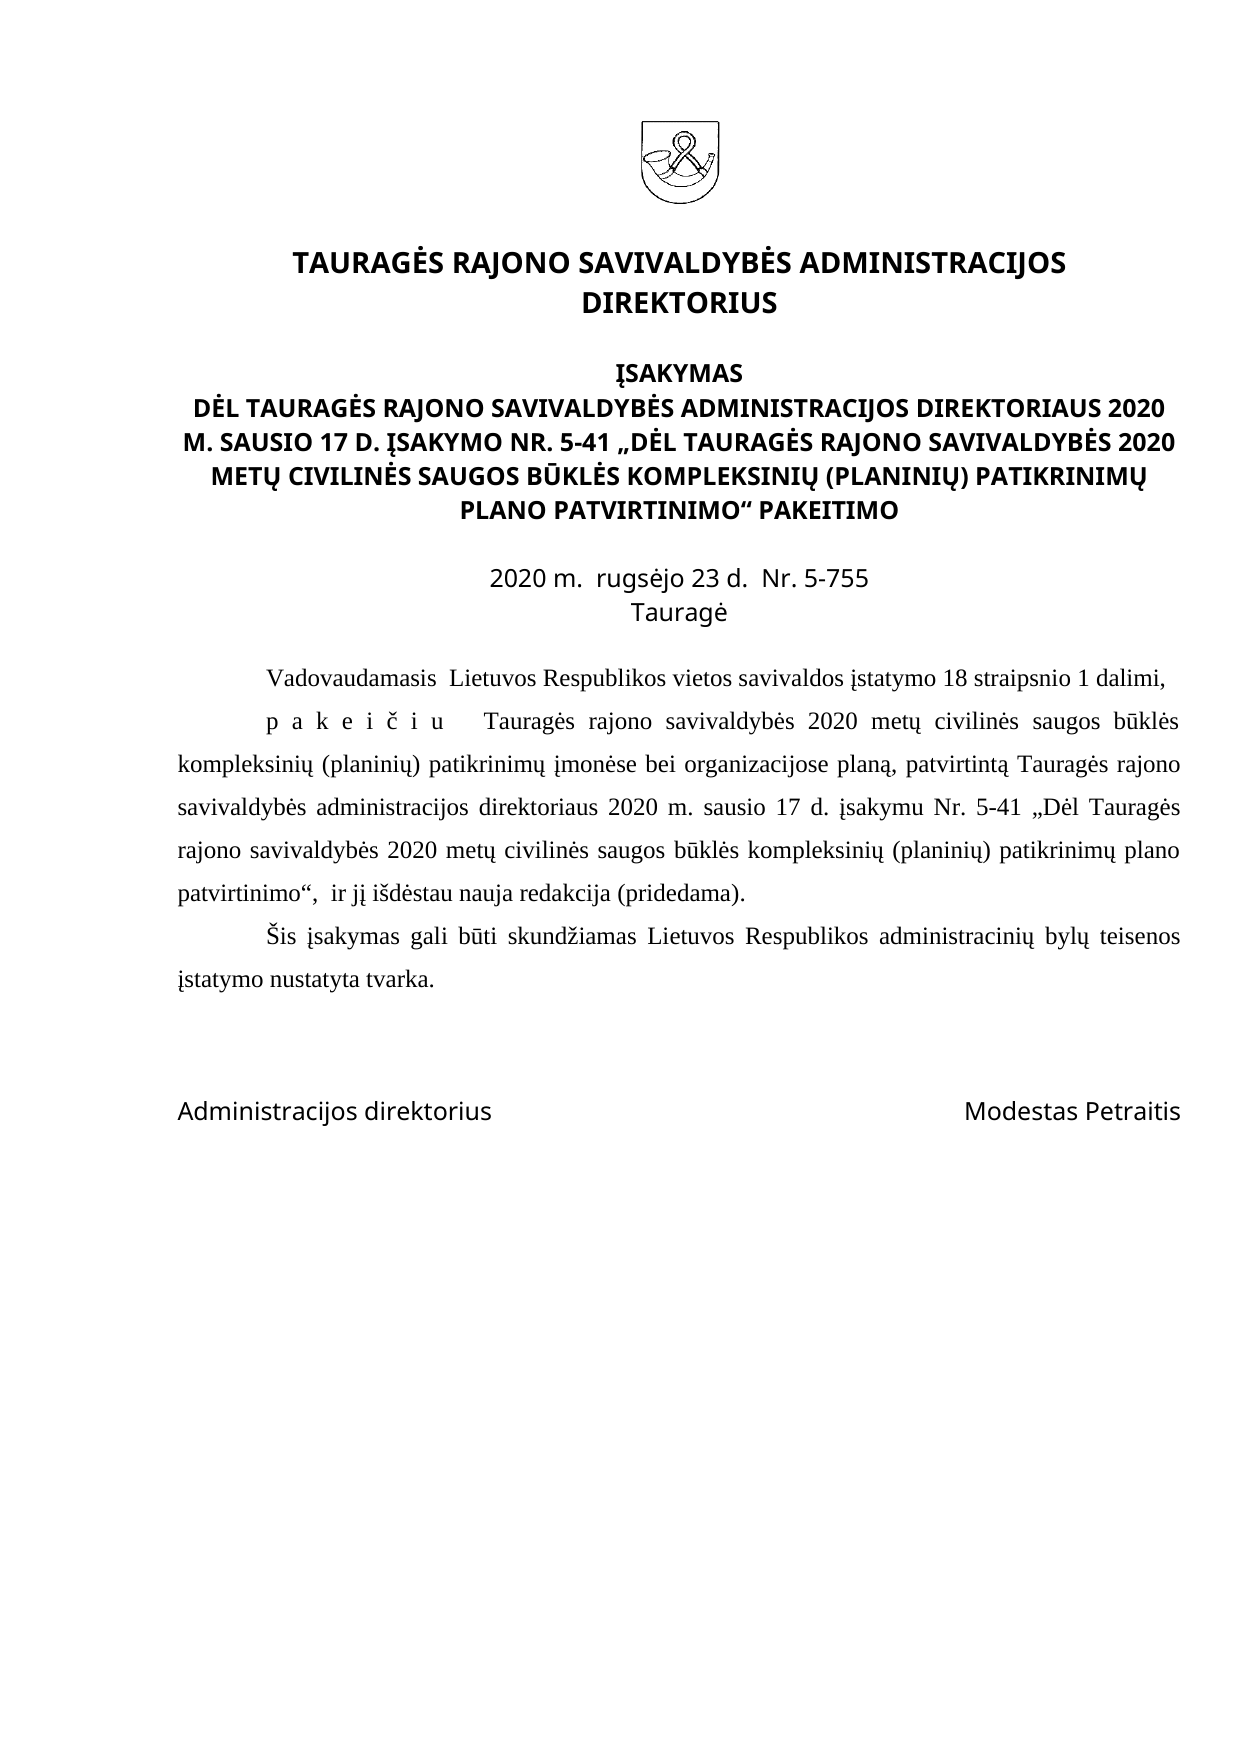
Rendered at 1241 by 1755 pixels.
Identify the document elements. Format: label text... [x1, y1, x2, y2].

text Administracijos direktorius Modestas Petraitis [177, 1094, 1181, 1128]
text Tauragė [177, 594, 1181, 629]
text 2020 m. rugsėjo 23 d. Nr. 5-755 [177, 561, 1181, 594]
text p a k e i č i u Tauragės rajono savivaldybės 2020 metų civilinės saugos būklės kompleksinių (planinių) patikrinimų įmonėse bei organizacijose planą, patvirtintą Tauragės rajono savivaldybės administracijos direktoriaus 2020 m. sausio 17 d. įsakymu Nr. 5-41 „Dėl Tauragės rajono savivaldybės 2020 metų civilinės saugos būklės kompleksinių (planinių) patikrinimų plano patvirtinimo“, ir jį išdėstau nauja redakcija (pridedama). [177, 706, 1181, 907]
text DIREKTORIUS [177, 282, 1181, 322]
text Šis įsakymas gali būti skundžiamas Lietuvos Respublikos administracinių bylų teisenos įstatymo nustatyta tvarka. [177, 921, 1181, 993]
text TAURAGĖS RAJONO SAVIVALDYBĖS ADMINISTRACIJOS [177, 243, 1181, 282]
text Vadovaudamasis Lietuvos Respublikos vietos savivaldos įstatymo 18 straipsnio 1 dalimi, [177, 663, 1181, 691]
text DĖL TAURAGĖS RAJONO SAVIVALDYBĖS ADMINISTRACIJOS DIREKTORIAUS 2020 M. SAUSIO 17 D. ĮSAKYMO NR. 5-41 „DĖL TAURAGĖS RAJONO SAVIVALDYBĖS 2020 METŲ CIVILINĖS SAUGOS BŪKLĖS KOMPLEKSINIŲ (PLANINIŲ) PATIKRINIMŲ PLANO PATVIRTINIMO“ PAKEITIMO [177, 390, 1181, 526]
text ĮSAKYMAS [177, 356, 1181, 390]
